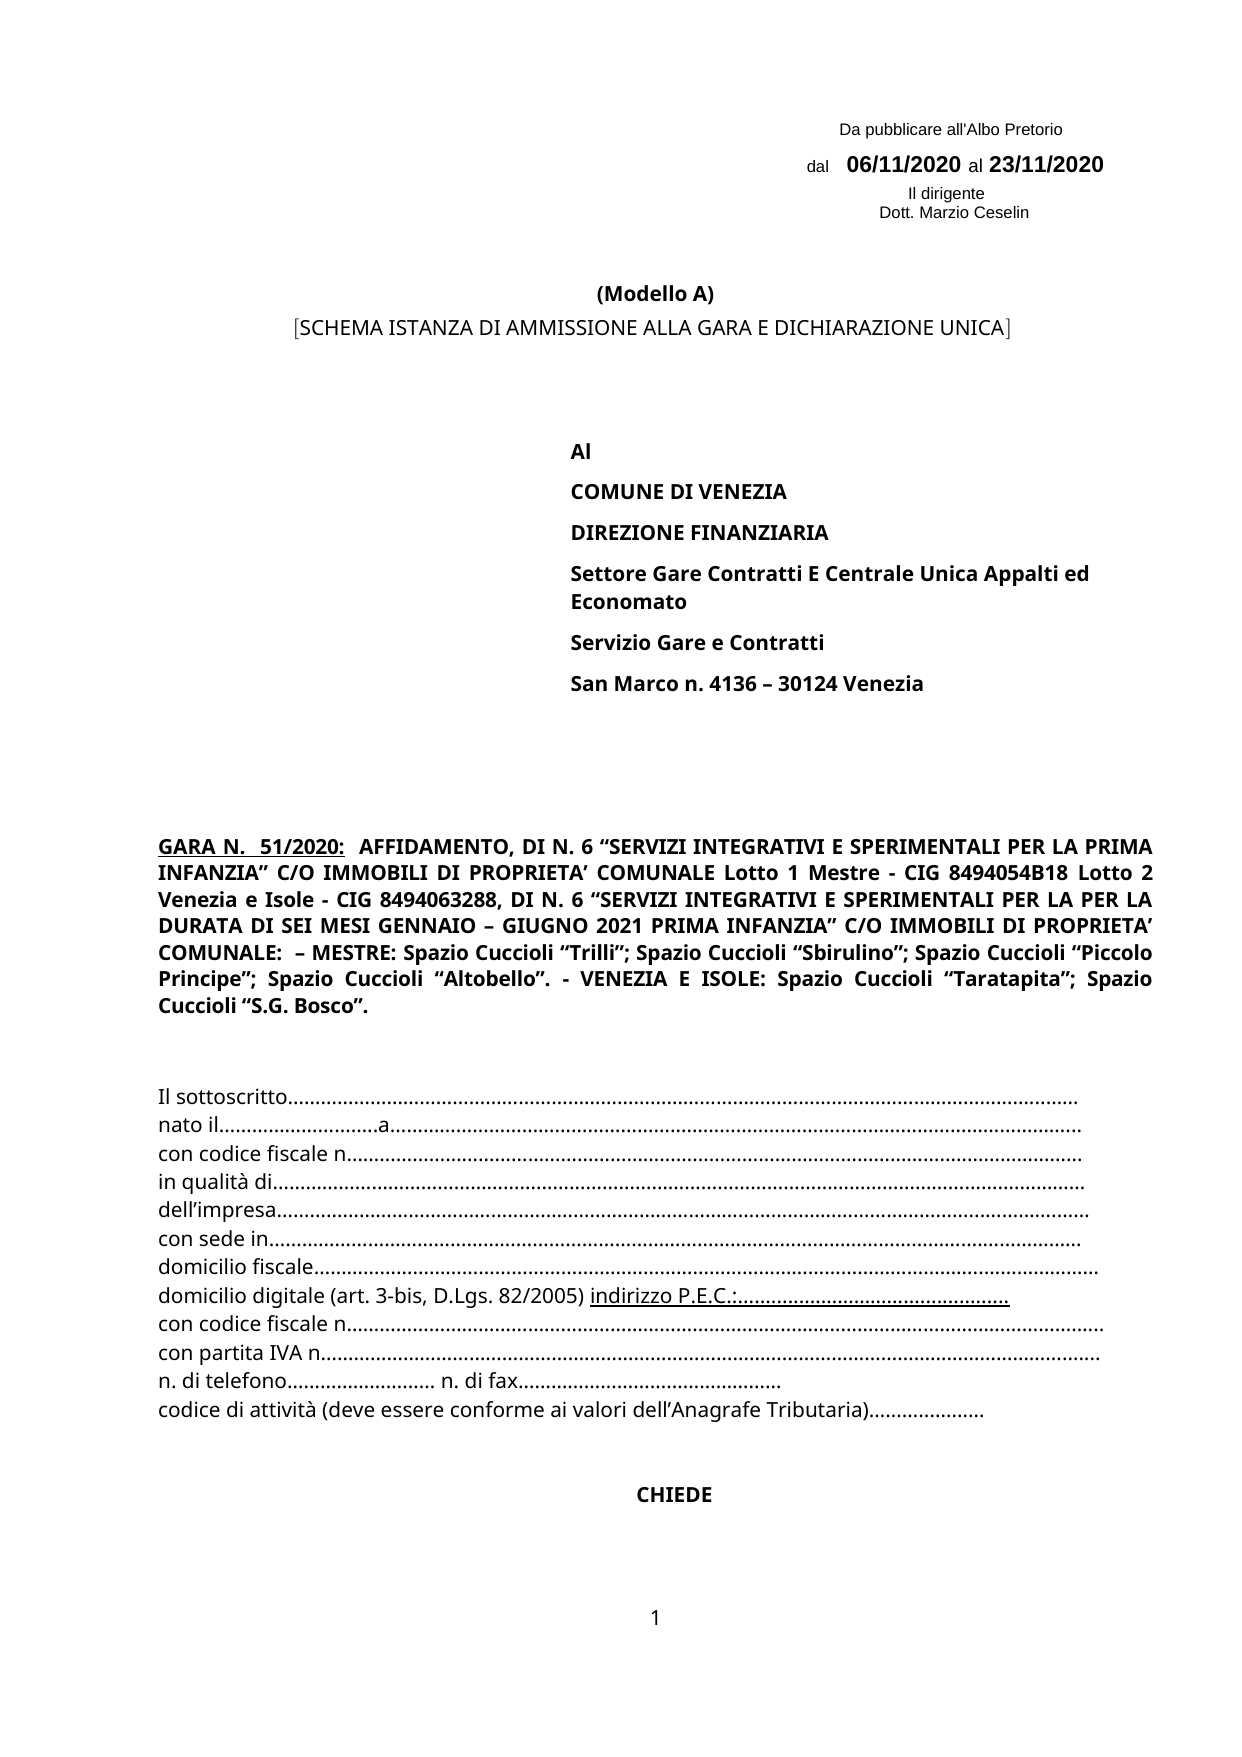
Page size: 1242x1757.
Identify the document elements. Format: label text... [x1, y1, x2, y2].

text codice di attività (deve essere conforme ai valori dell’Anagrafe Tributaria)………...……… [158, 1395, 1153, 1423]
text n. di telefono……………………… n. di fax………………………………………… [158, 1366, 1153, 1395]
subtitle Al [570, 439, 1153, 464]
text con codice fiscale n………………………………………………………………………………………………………………………... [158, 1309, 1153, 1338]
subtitle DIREZIONE FINANZIARIA [570, 518, 1153, 546]
text GARA N. 51/2020: AFFIDAMENTO, DI N. 6 “SERVIZI INTEGRATIVI E SPERIMENTALI PER LA PRIMA INFANZIA” C/O IMMOBILI DI PROPRIETA’ COMUNALE Lotto 1 Mestre - CIG 8494054B18 Lotto 2 Venezia e Isole - CIG 8494063288, DI N. 6 “SERVIZI INTEGRATIVI E SPERIMENTALI PER LA PER LA DURATA DI SEI MESI GENNAIO – GIUGNO 2021 PRIMA INFANZIA” C/O IMMOBILI DI PROPRIETA’ COMUNALE: – MESTRE: Spazio Cuccioli “Trilli”; Spazio Cuccioli “Sbirulino”; Spazio Cuccioli “Piccolo Principe”; Spazio Cuccioli “Altobello”. - VENEZIA E ISOLE: Spazio Cuccioli “Taratapita”; Spazio Cuccioli “S.G. Bosco”. [158, 833, 1153, 1019]
text SCHEMA ISTANZA DI AMMISSIONE ALLA GARA E DICHIARAZIONE UNICA [158, 313, 1146, 342]
text dell’impresa………………………………………………………………………………………………………………...………….…… [158, 1196, 1153, 1224]
text Il sottoscritto………………………………………………………………………………………………………………………...…… [158, 1082, 1153, 1110]
text CHIEDE [195, 1480, 1153, 1508]
subtitle COMUNE DI VENEZIA [570, 477, 1153, 505]
text con codice fiscale n………………………………………………………………………………………………..…………………… [158, 1139, 1153, 1167]
text in qualità di…………………………………………………………………………………………………………………….…………… [158, 1167, 1153, 1196]
text con partita IVA n………………………………………………………………………………………………………………………….... [158, 1338, 1153, 1366]
text domicilio digitale (art. 3-bis, D.Lgs. 82/2005) indirizzo P.E.C.:............………………................... [158, 1281, 1153, 1309]
text domicilio fiscale…………………………………………………………………………………………………………..………………… [158, 1252, 1153, 1281]
subtitle Settore Gare Contratti E Centrale Unica Appalti ed Economato [570, 559, 1153, 616]
text nato il………………………..a……………………………………………………………………………………………………………... [158, 1110, 1153, 1139]
text (Modello A) [158, 279, 1153, 308]
text con sede in………………………………………………………………………………………………………………….……………… [158, 1224, 1153, 1252]
text Servizio Gare e Contratti [570, 628, 1153, 657]
text San Marco n. 4136 – 30124 Venezia [570, 669, 1153, 697]
